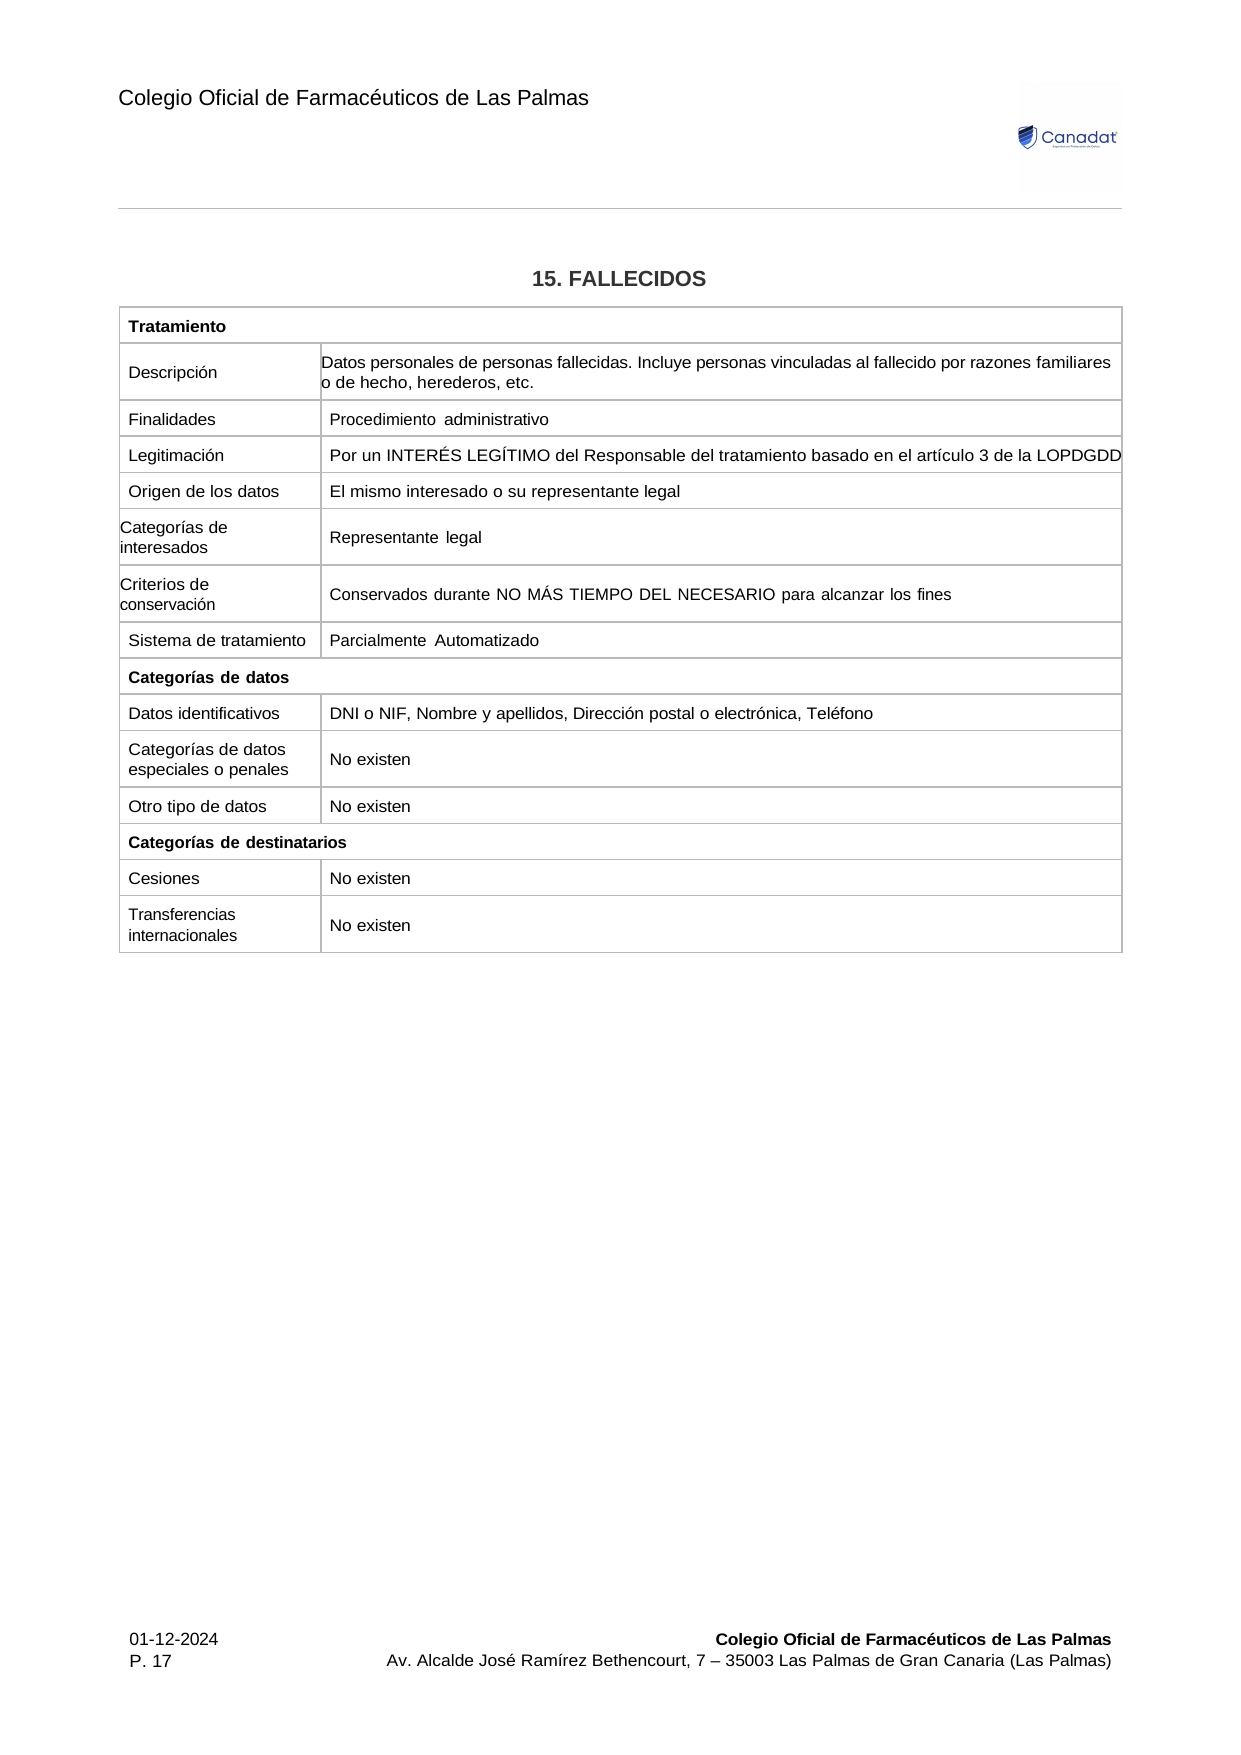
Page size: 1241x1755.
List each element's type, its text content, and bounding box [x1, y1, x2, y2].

table_cell Categorías de destinatarios [120, 824, 1121, 858]
table_cell El mismo interesado o su representante legal [322, 473, 1121, 507]
text 15. FALLECIDOS [532, 266, 1122, 291]
table_cell Sistema de tratamiento [120, 623, 320, 657]
table_cell Conservados durante NO MÁS TIEMPO DEL NECESARIO para alcanzar los fines [322, 566, 1121, 621]
table_header Tratamiento [120, 308, 1121, 342]
table_cell Por un INTERÉS LEGÍTIMO del Responsable del tratamiento basado en el artículo 3 de la LOPDGDD [322, 437, 1121, 471]
table_cell Categorías de datos especiales o penales [120, 731, 320, 786]
table_cell Otro tipo de datos [120, 788, 320, 822]
table_cell DNI o NIF, Nombre y apellidos, Dirección postal o electrónica, Teléfono [322, 695, 1121, 729]
table_cell Origen de los datos [120, 473, 320, 507]
table_cell Datos identificativos [120, 695, 320, 729]
table_cell No existen [322, 788, 1121, 822]
table_cell Representante legal [322, 509, 1121, 564]
table_cell Finalidades [120, 401, 320, 435]
table_cell Criterios de conservación [120, 566, 320, 621]
table_cell Cesiones [120, 860, 320, 895]
table_cell Legitimación [120, 437, 320, 471]
table_cell Parcialmente Automatizado [322, 623, 1121, 657]
table_cell No existen [322, 860, 1121, 895]
table_cell No existen [322, 896, 1121, 951]
table_cell No existen [322, 731, 1121, 786]
table_cell Datos personales de personas fallecidas. Incluye personas vinculadas al fallecido por razones familiares o de hecho, herederos, etc. [322, 344, 1121, 399]
table_cell Transferencias internacionales [120, 896, 320, 951]
table_cell Descripción [120, 344, 320, 399]
table_cell Categorías de datos [120, 659, 1121, 693]
table_cell Categorías de interesados [120, 509, 320, 564]
table_cell Procedimiento administrativo [322, 401, 1121, 435]
